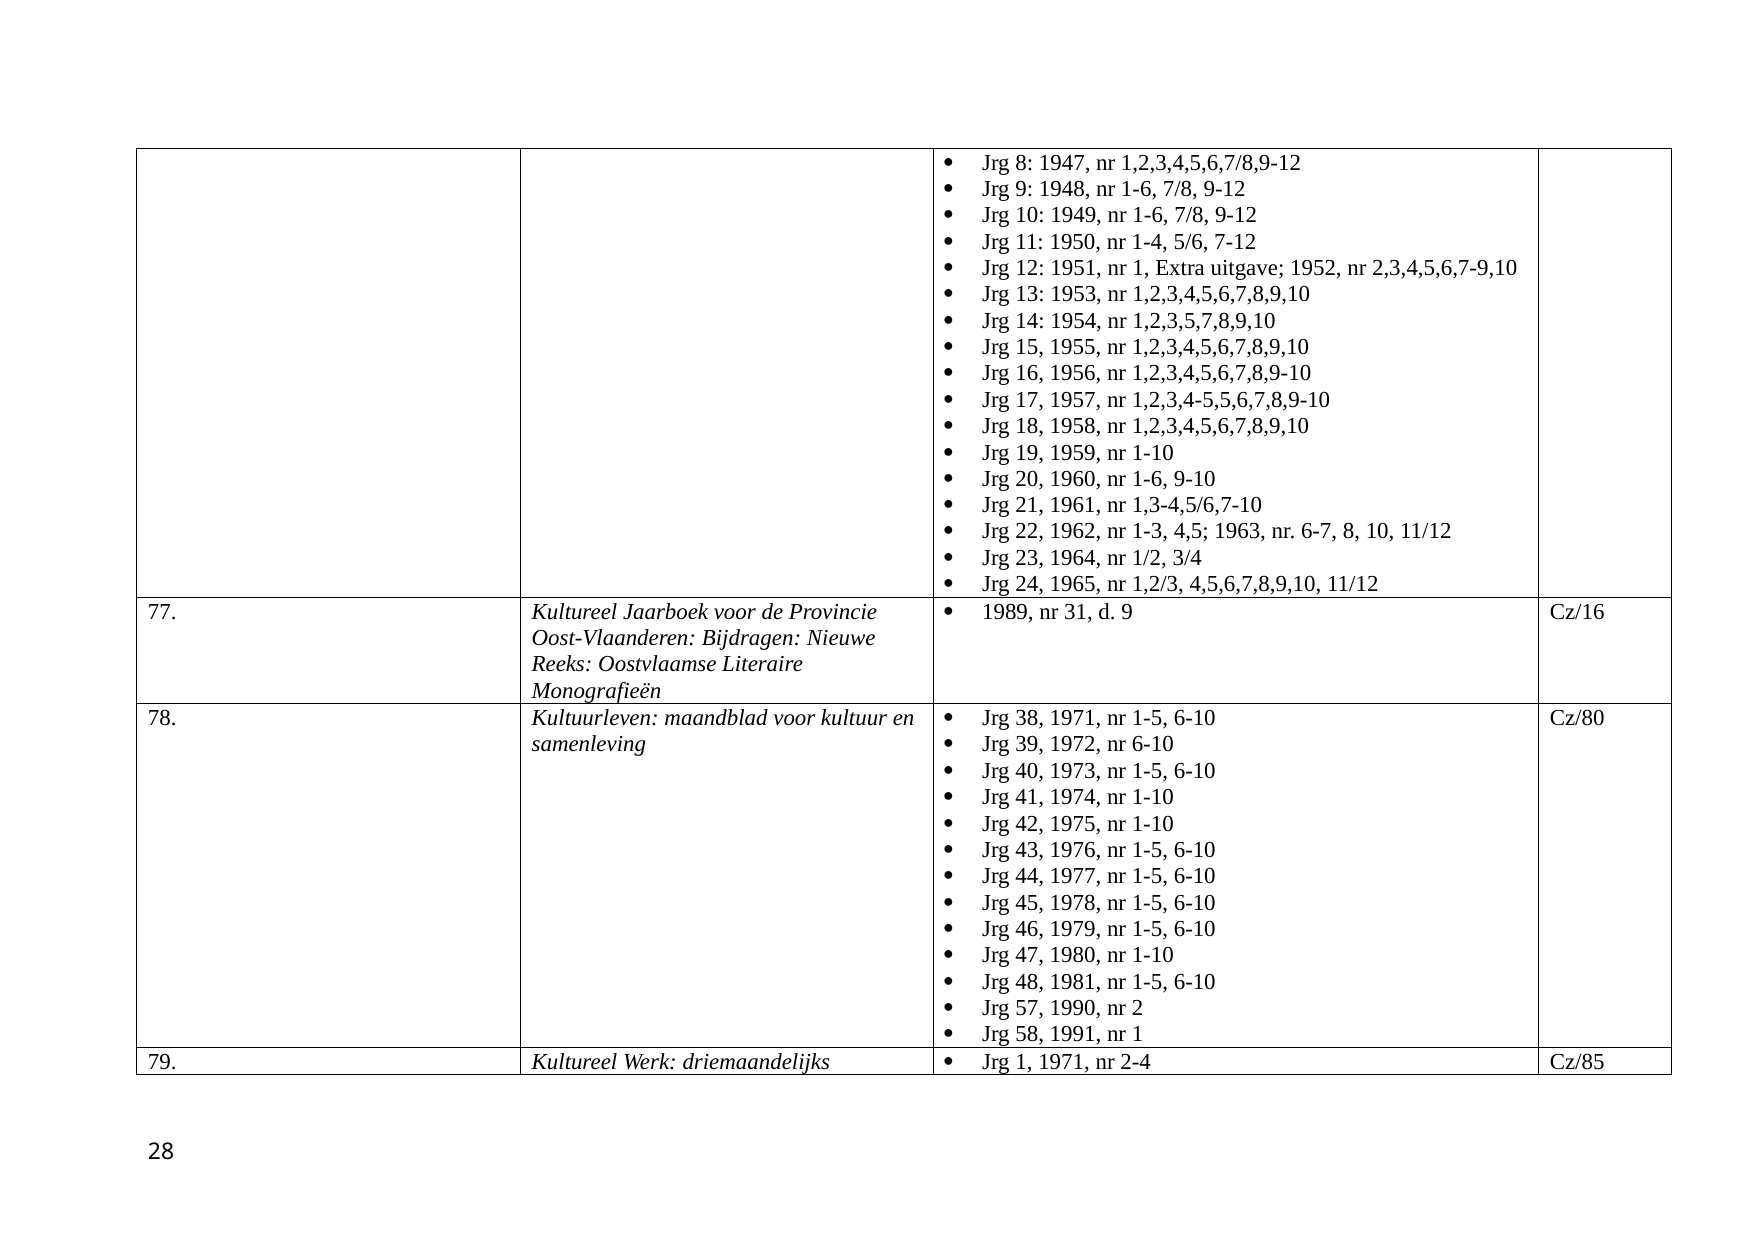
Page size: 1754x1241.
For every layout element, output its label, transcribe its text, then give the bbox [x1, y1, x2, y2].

table_cell 78. [137, 704, 520, 1047]
table_cell Kultureel Jaarboek voor de Provincie Oost-Vlaanderen: Bijdragen: Nieuwe Reeks: Oostvlaamse Literaire Monografieën [521, 598, 933, 703]
table_cell [521, 149, 933, 597]
table_cell Cz/85 [1539, 1048, 1671, 1074]
table_cell Cz/16 [1539, 598, 1671, 703]
table_cell [1539, 149, 1671, 597]
table_cell Jrg 1, 1971, nr 2-4 Jrg 2, 1972, nr 1,2,3,4 Jrg 3, 1973, nr 1,2,3,4 Jrg 5, 1975, nr 1,2 Jrg 7, 1977, nr 1,2,4 kultureel werk en partcipatie Jrg 8, 1978, nr 1,2,3,4 Jrg 9, 1979, nr 1,2,3,4 [934, 1048, 1538, 1074]
table_cell Jrg 38, 1971, nr 1-5, 6-10 Jrg 39, 1972, nr 6-10 Jrg 40, 1973, nr 1-5, 6-10 Jrg 41, 1974, nr 1-10 Jrg 42, 1975, nr 1-10 Jrg 43, 1976, nr 1-5, 6-10 Jrg 44, 1977, nr 1-5, 6-10 Jrg 45, 1978, nr 1-5, 6-10 Jrg 46, 1979, nr 1-5, 6-10 Jrg 47, 1980, nr 1-10 Jrg 48, 1981, nr 1-5, 6-10 Jrg 57, 1990, nr 2 Jrg 58, 1991, nr 1 [934, 704, 1538, 1047]
table_cell Kultuurleven: maandblad voor kultuur en samenleving [521, 704, 933, 1047]
table_cell Jrg 7: 1945, nr 1,2; 1946, nr 3,4,5,6,7,8,9 Jrg 8: 1947, nr 1,2,3,4,5,6,7/8,9-12 Jrg 9: 1948, nr 1-6, 7/8, 9-12 Jrg 10: 1949, nr 1-6, 7/8, 9-12 Jrg 11: 1950, nr 1-4, 5/6, 7-12 Jrg 12: 1951, nr 1, Extra uitgave; 1952, nr 2,3,4,5,6,7-9,10 Jrg 13: 1953, nr 1,2,3,4,5,6,7,8,9,10 Jrg 14: 1954, nr 1,2,3,5,7,8,9,10 Jrg 15, 1955, nr 1,2,3,4,5,6,7,8,9,10 Jrg 16, 1956, nr 1,2,3,4,5,6,7,8,9-10 Jrg 17, 1957, nr 1,2,3,4-5,5,6,7,8,9-10 Jrg 18, 1958, nr 1,2,3,4,5,6,7,8,9,10 Jrg 19, 1959, nr 1-10 Jrg 20, 1960, nr 1-6, 9-10 Jrg 21, 1961, nr 1,3-4,5/6,7-10 Jrg 22, 1962, nr 1-3, 4,5; 1963, nr. 6-7, 8, 10, 11/12 Jrg 23, 1964, nr 1/2, 3/4 Jrg 24, 1965, nr 1,2/3, 4,5,6,7,8,9,10, 11/12 [934, 149, 1538, 597]
table_cell [137, 149, 520, 597]
table_cell Kultureel Werk: driemaandelijks [521, 1048, 933, 1074]
table_cell 79. [137, 1048, 520, 1074]
table_cell Cz/80 [1539, 704, 1671, 1047]
table_cell 1989, nr 31, d. 9 [934, 598, 1538, 703]
table_cell 77. [137, 598, 520, 703]
